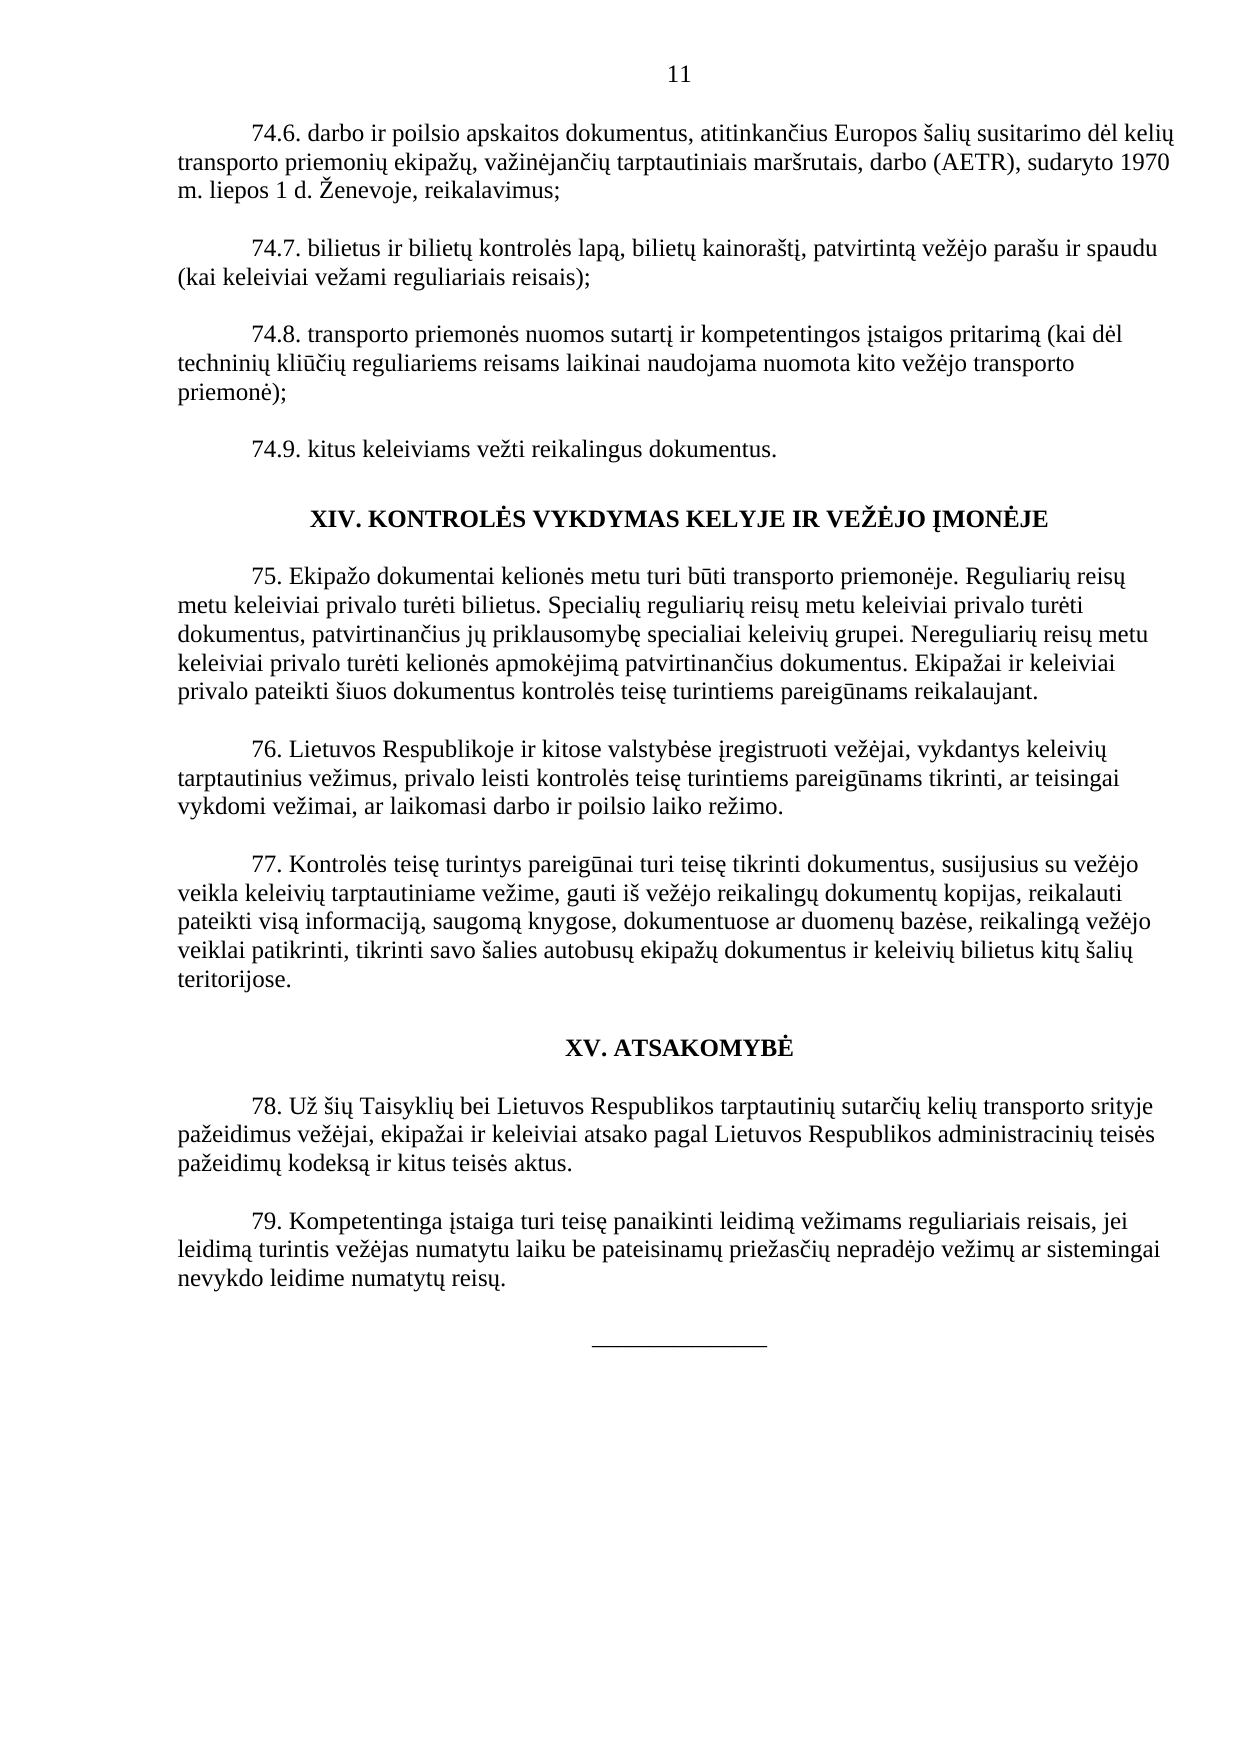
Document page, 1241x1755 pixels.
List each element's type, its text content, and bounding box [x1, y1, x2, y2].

text 78. Už šių Taisyklių bei Lietuvos Respublikos tarptautinių sutarčių kelių transporto srityje pažeidimus vežėjai, ekipažai ir keleiviai atsako pagal Lietuvos Respublikos administracinių teisės pažeidimų kodeksą ir kitus teisės aktus. [177, 1091, 1181, 1177]
text 74.6. darbo ir poilsio apskaitos dokumentus, atitinkančius Europos šalių susitarimo dėl kelių transporto priemonių ekipažų, važinėjančių tarptautiniais maršrutais, darbo (AETR), sudaryto 1970 m. liepos 1 d. Ženevoje, reikalavimus; [177, 118, 1181, 204]
text 76. Lietuvos Respublikoje ir kitose valstybėse įregistruoti vežėjai, vykdantys keleivių tarptautinius vežimus, privalo leisti kontrolės teisę turintiems pareigūnams tikrinti, ar teisingai vykdomi vežimai, ar laikomasi darbo ir poilsio laiko režimo. [177, 734, 1181, 820]
text XIV. Kontrolės vykdymas kelyje ir vežėjo įmonėje [177, 504, 1181, 533]
text 74.8. transporto priemonės nuomos sutartį ir kompetentingos įstaigos pritarimą (kai dėl techninių kliūčių reguliariems reisams laikinai naudojama nuomota kito vežėjo transporto priemonė); [177, 319, 1181, 406]
text 75. Ekipažo dokumentai kelionės metu turi būti transporto priemonėje. Reguliarių reisų metu keleiviai privalo turėti bilietus. Specialių reguliarių reisų metu keleiviai privalo turėti dokumentus, patvirtinančius jų priklausomybę specialiai keleivių grupei. Nereguliarių reisų metu keleiviai privalo turėti kelionės apmokėjimą patvirtinančius dokumentus. Ekipažai ir keleiviai privalo pateikti šiuos dokumentus kontrolės teisę turintiems pareigūnams reikalaujant. [177, 561, 1181, 705]
text ______________ [177, 1321, 1181, 1349]
text 77. Kontrolės teisę turintys pareigūnai turi teisę tikrinti dokumentus, susijusius su vežėjo veikla keleivių tarptautiniame vežime, gauti iš vežėjo reikalingų dokumentų kopijas, reikalauti pateikti visą informaciją, saugomą knygose, dokumentuose ar duomenų bazėse, reikalingą vežėjo veiklai patikrinti, tikrinti savo šalies autobusų ekipažų dokumentus ir keleivių bilietus kitų šalių teritorijose. [177, 849, 1181, 993]
text 74.9. kitus keleiviams vežti reikalingus dokumentus. [177, 434, 1181, 463]
text XV. Atsakomybė [177, 1033, 1181, 1062]
text 74.7. bilietus ir bilietų kontrolės lapą, bilietų kainoraštį, patvirtintą vežėjo parašu ir spaudu (kai keleiviai vežami reguliariais reisais); [177, 233, 1181, 291]
text 79. Kompetentinga įstaiga turi teisę panaikinti leidimą vežimams reguliariais reisais, jei leidimą turintis vežėjas numatytu laiku be pateisinamų priežasčių nepradėjo vežimų ar sistemingai nevykdo leidime numatytų reisų. [177, 1206, 1181, 1292]
